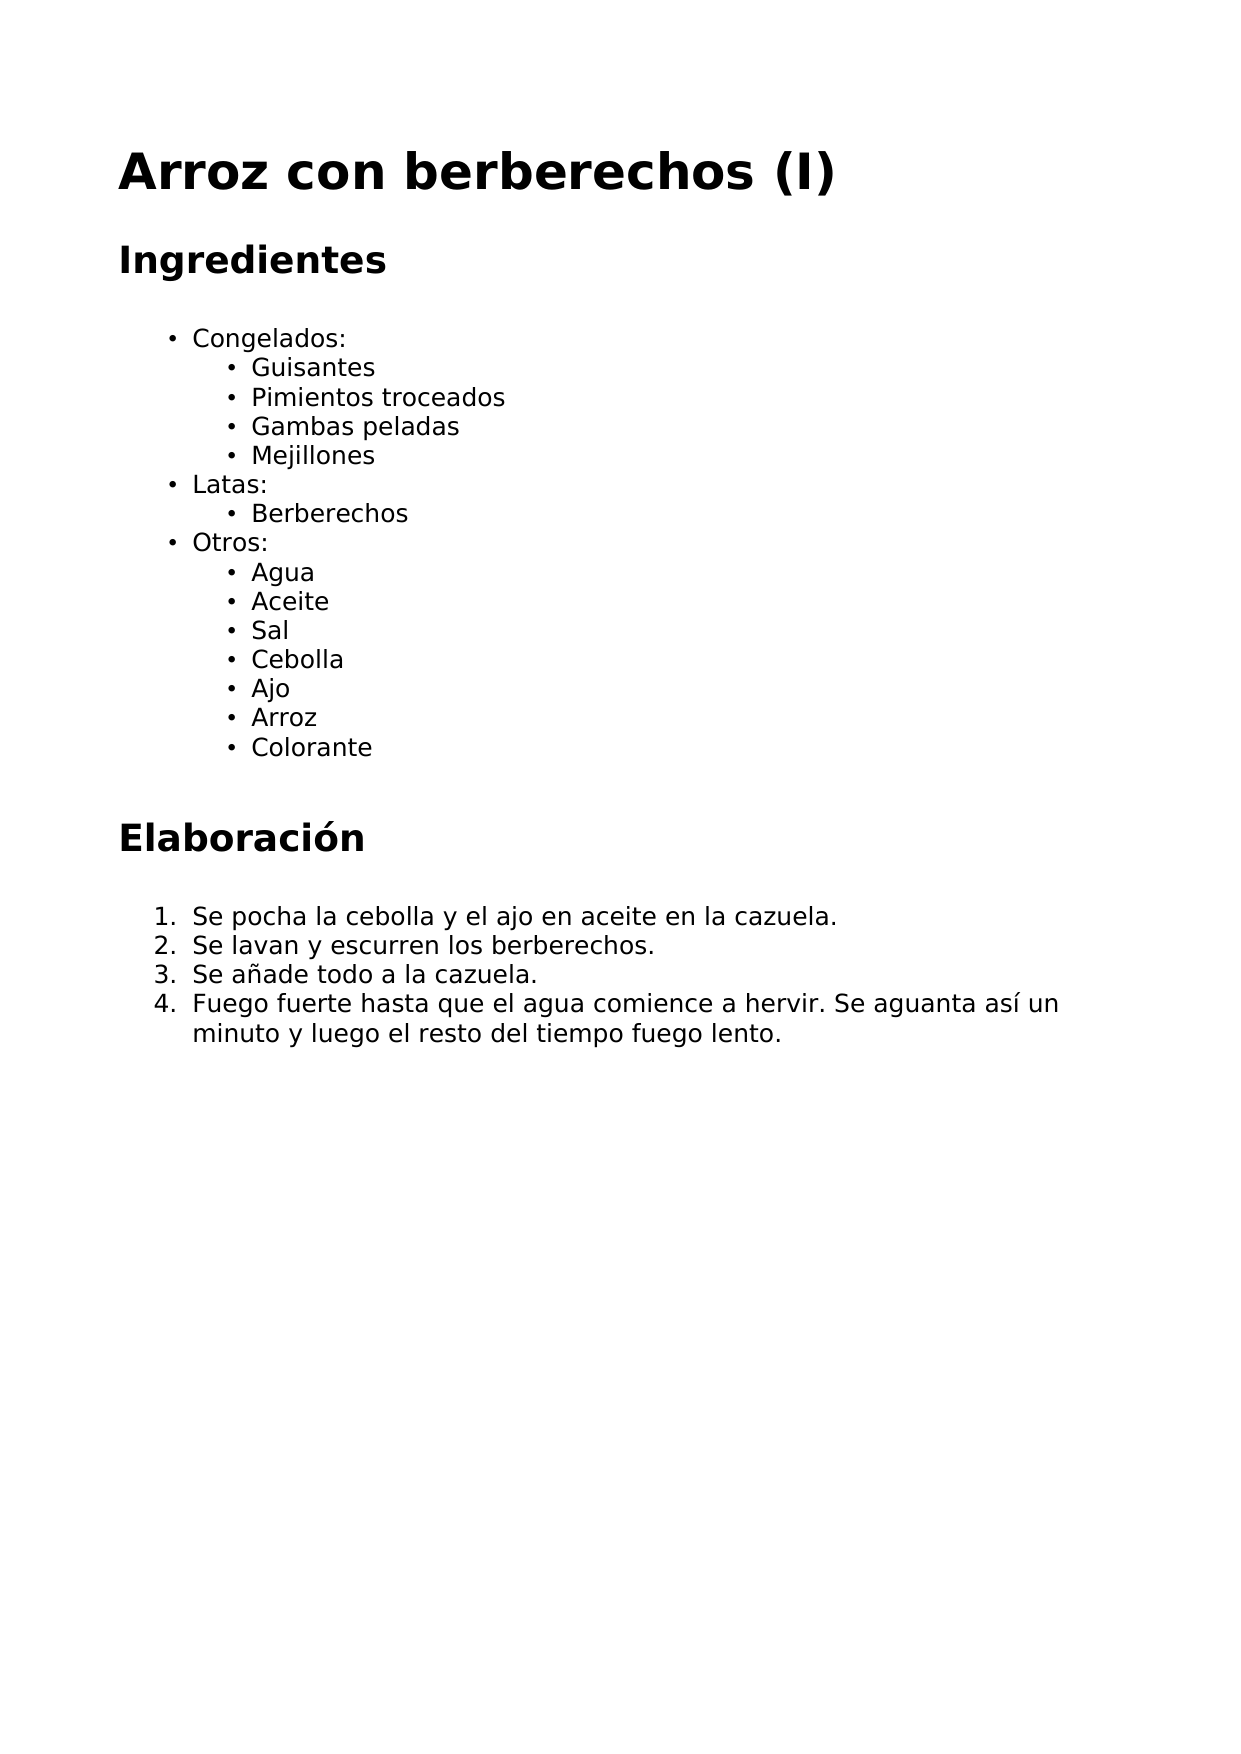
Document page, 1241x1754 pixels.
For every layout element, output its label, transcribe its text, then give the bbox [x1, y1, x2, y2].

subtitle Elaboración [118, 816, 1122, 860]
list Berberechos [236, 499, 1122, 529]
list Sal [236, 616, 1122, 645]
list Ajo [236, 674, 1122, 704]
list Fuego fuerte hasta que el agua comience a hervir. Se aguanta así un minuto y luego el resto del tiempo fuego lento. [177, 989, 1122, 1048]
list Se pocha la cebolla y el ajo en aceite en la cazuela. [177, 902, 1122, 931]
list Se añade todo a la cazuela. [177, 960, 1122, 989]
list Gambas peladas [236, 412, 1122, 441]
subtitle Arroz con berberechos (I) [118, 143, 1122, 201]
list Mejillones [236, 441, 1122, 470]
list Arroz [236, 704, 1122, 733]
list Cebolla [236, 645, 1122, 674]
list Agua [236, 558, 1122, 587]
list Congelados: [177, 324, 1122, 354]
list Guisantes [236, 354, 1122, 383]
list Se lavan y escurren los berberechos. [177, 931, 1122, 960]
list Aceite [236, 587, 1122, 616]
list Otros: [177, 529, 1122, 558]
subtitle Ingredientes [118, 239, 1122, 282]
list Pimientos troceados [236, 383, 1122, 412]
list Latas: [177, 470, 1122, 499]
list Colorante [236, 733, 1122, 762]
